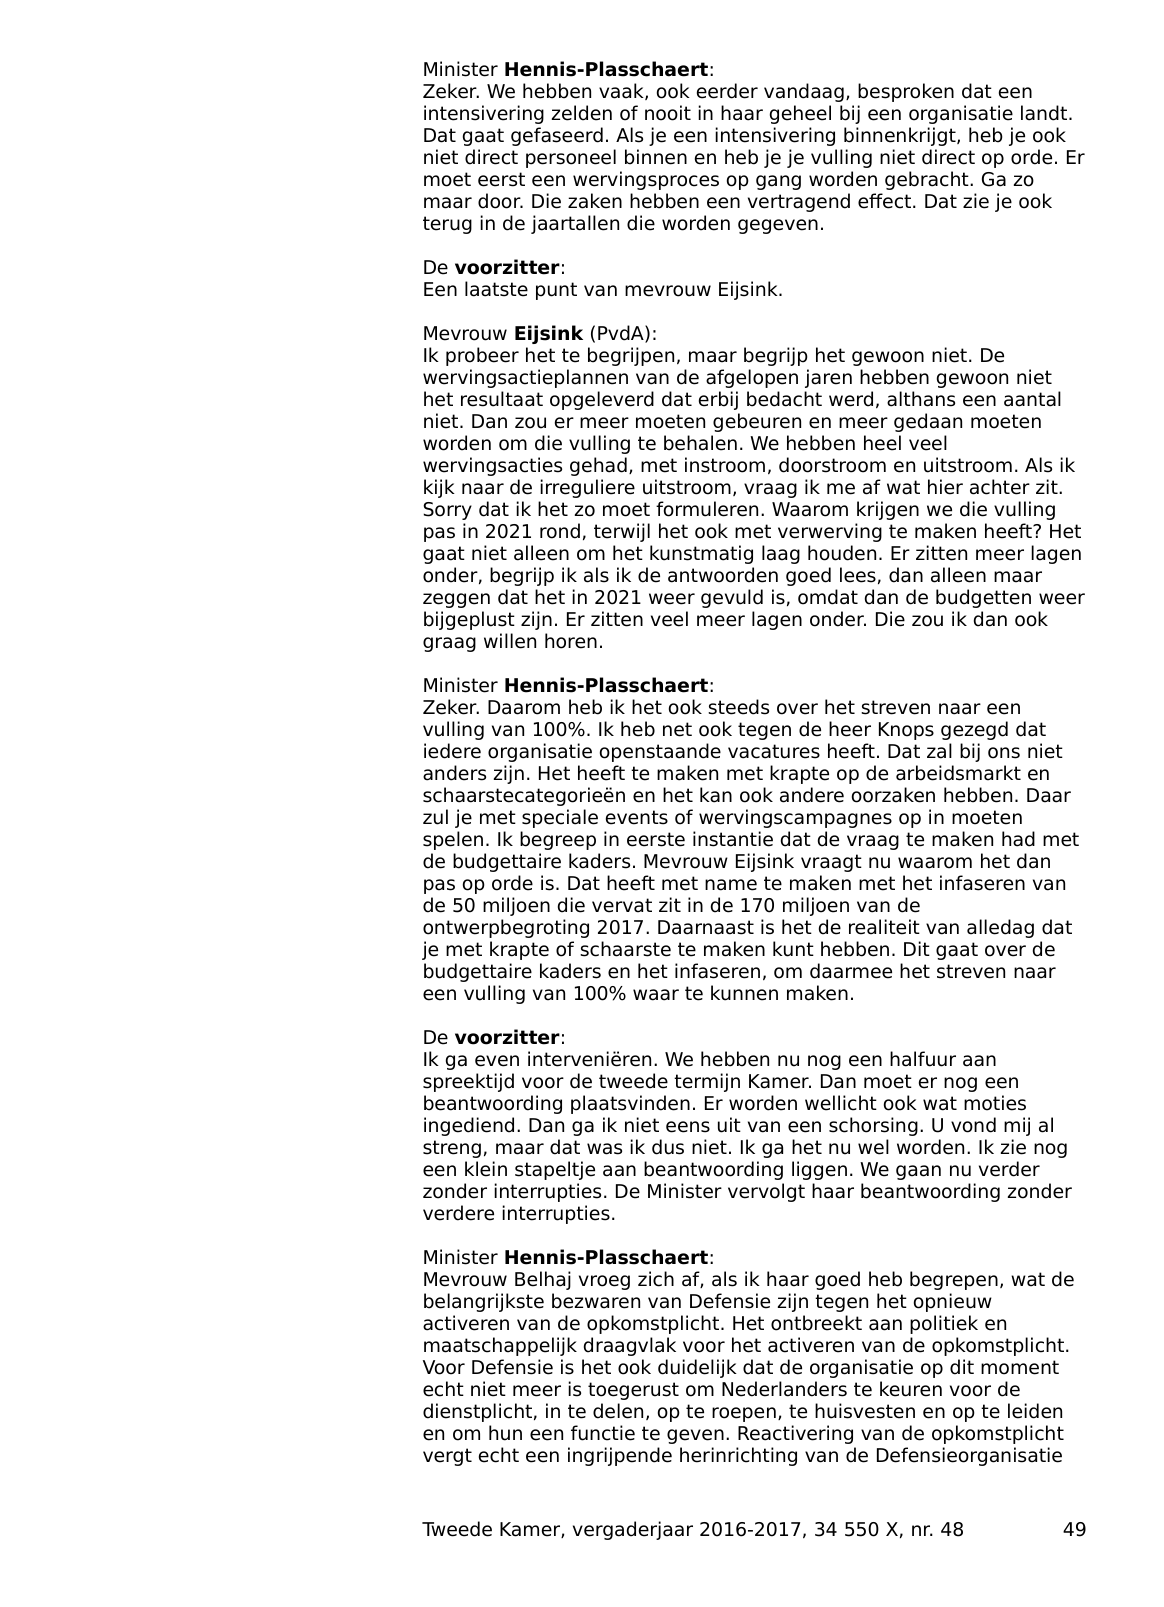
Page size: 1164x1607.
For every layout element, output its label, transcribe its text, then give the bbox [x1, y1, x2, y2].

text De voorzitter: [422, 257, 1087, 279]
text Minister Hennis-Plasschaert: [422, 59, 1087, 81]
text Zeker. Daarom heb ik het ook steeds over het streven naar een vulling van 100%. Ik heb net ook tegen de heer Knops gezegd dat iedere organisatie openstaande vacatures heeft. Dat zal bij ons niet anders zijn. Het heeft te maken met krapte op de arbeidsmarkt en schaarstecategorieën en het kan ook andere oorzaken hebben. Daar zul je met speciale events of wervingscampagnes op in moeten spelen. Ik begreep in eerste instantie dat de vraag te maken had met de budgettaire kaders. Mevrouw Eijsink vraagt nu waarom het dan pas op orde is. Dat heeft met name te maken met het infaseren van de 50 miljoen die vervat zit in de 170 miljoen van de ontwerpbegroting 2017. Daarnaast is het de realiteit van alledag dat je met krapte of schaarste te maken kunt hebben. Dit gaat over de budgettaire kaders en het infaseren, om daarmee het streven naar een vulling van 100% waar te kunnen maken. [422, 697, 1087, 1005]
text Minister Hennis-Plasschaert: [422, 1247, 1087, 1269]
text Zeker. We hebben vaak, ook eerder vandaag, besproken dat een intensivering zelden of nooit in haar geheel bij een organisatie landt. Dat gaat gefaseerd. Als je een intensivering binnenkrijgt, heb je ook niet direct personeel binnen en heb je je vulling niet direct op orde. Er moet eerst een wervingsproces op gang worden gebracht. Ga zo maar door. Die zaken hebben een vertragend effect. Dat zie je ook terug in de jaartallen die worden gegeven. [422, 81, 1087, 235]
text Een laatste punt van mevrouw Eijsink. [422, 279, 1087, 301]
text De voorzitter: [422, 1027, 1087, 1049]
text Mevrouw Eijsink (PvdA): [422, 323, 1087, 345]
text Ik probeer het te begrijpen, maar begrijp het gewoon niet. De wervingsactieplannen van de afgelopen jaren hebben gewoon niet het resultaat opgeleverd dat erbij bedacht werd, althans een aantal niet. Dan zou er meer moeten gebeuren en meer gedaan moeten worden om die vulling te behalen. We hebben heel veel wervingsacties gehad, met instroom, doorstroom en uitstroom. Als ik kijk naar de irreguliere uitstroom, vraag ik me af wat hier achter zit. Sorry dat ik het zo moet formuleren. Waarom krijgen we die vulling pas in 2021 rond, terwijl het ook met verwerving te maken heeft? Het gaat niet alleen om het kunstmatig laag houden. Er zitten meer lagen onder, begrijp ik als ik de antwoorden goed lees, dan alleen maar zeggen dat het in 2021 weer gevuld is, omdat dan de budgetten weer bijgeplust zijn. Er zitten veel meer lagen onder. Die zou ik dan ook graag willen horen. [422, 345, 1087, 653]
text Mevrouw Belhaj vroeg zich af, als ik haar goed heb begrepen, wat de belangrijkste bezwaren van Defensie zijn tegen het opnieuw activeren van de opkomstplicht. Het ontbreekt aan politiek en maatschappelijk draagvlak voor het activeren van de opkomstplicht. Voor Defensie is het ook duidelijk dat de organisatie op dit moment echt niet meer is toegerust om Nederlanders te keuren voor de dienstplicht, in te delen, op te roepen, te huisvesten en op te leiden en om hun een functie te geven. Reactivering van de opkomstplicht vergt echt een ingrijpende herinrichting van de Defensieorganisatie [422, 1269, 1087, 1467]
text Ik ga even interveniëren. We hebben nu nog een halfuur aan spreektijd voor de tweede termijn Kamer. Dan moet er nog een beantwoording plaatsvinden. Er worden wellicht ook wat moties ingediend. Dan ga ik niet eens uit van een schorsing. U vond mij al streng, maar dat was ik dus niet. Ik ga het nu wel worden. Ik zie nog een klein stapeltje aan beantwoording liggen. We gaan nu verder zonder interrupties. De Minister vervolgt haar beantwoording zonder verdere interrupties. [422, 1049, 1087, 1225]
text Minister Hennis-Plasschaert: [422, 675, 1087, 697]
